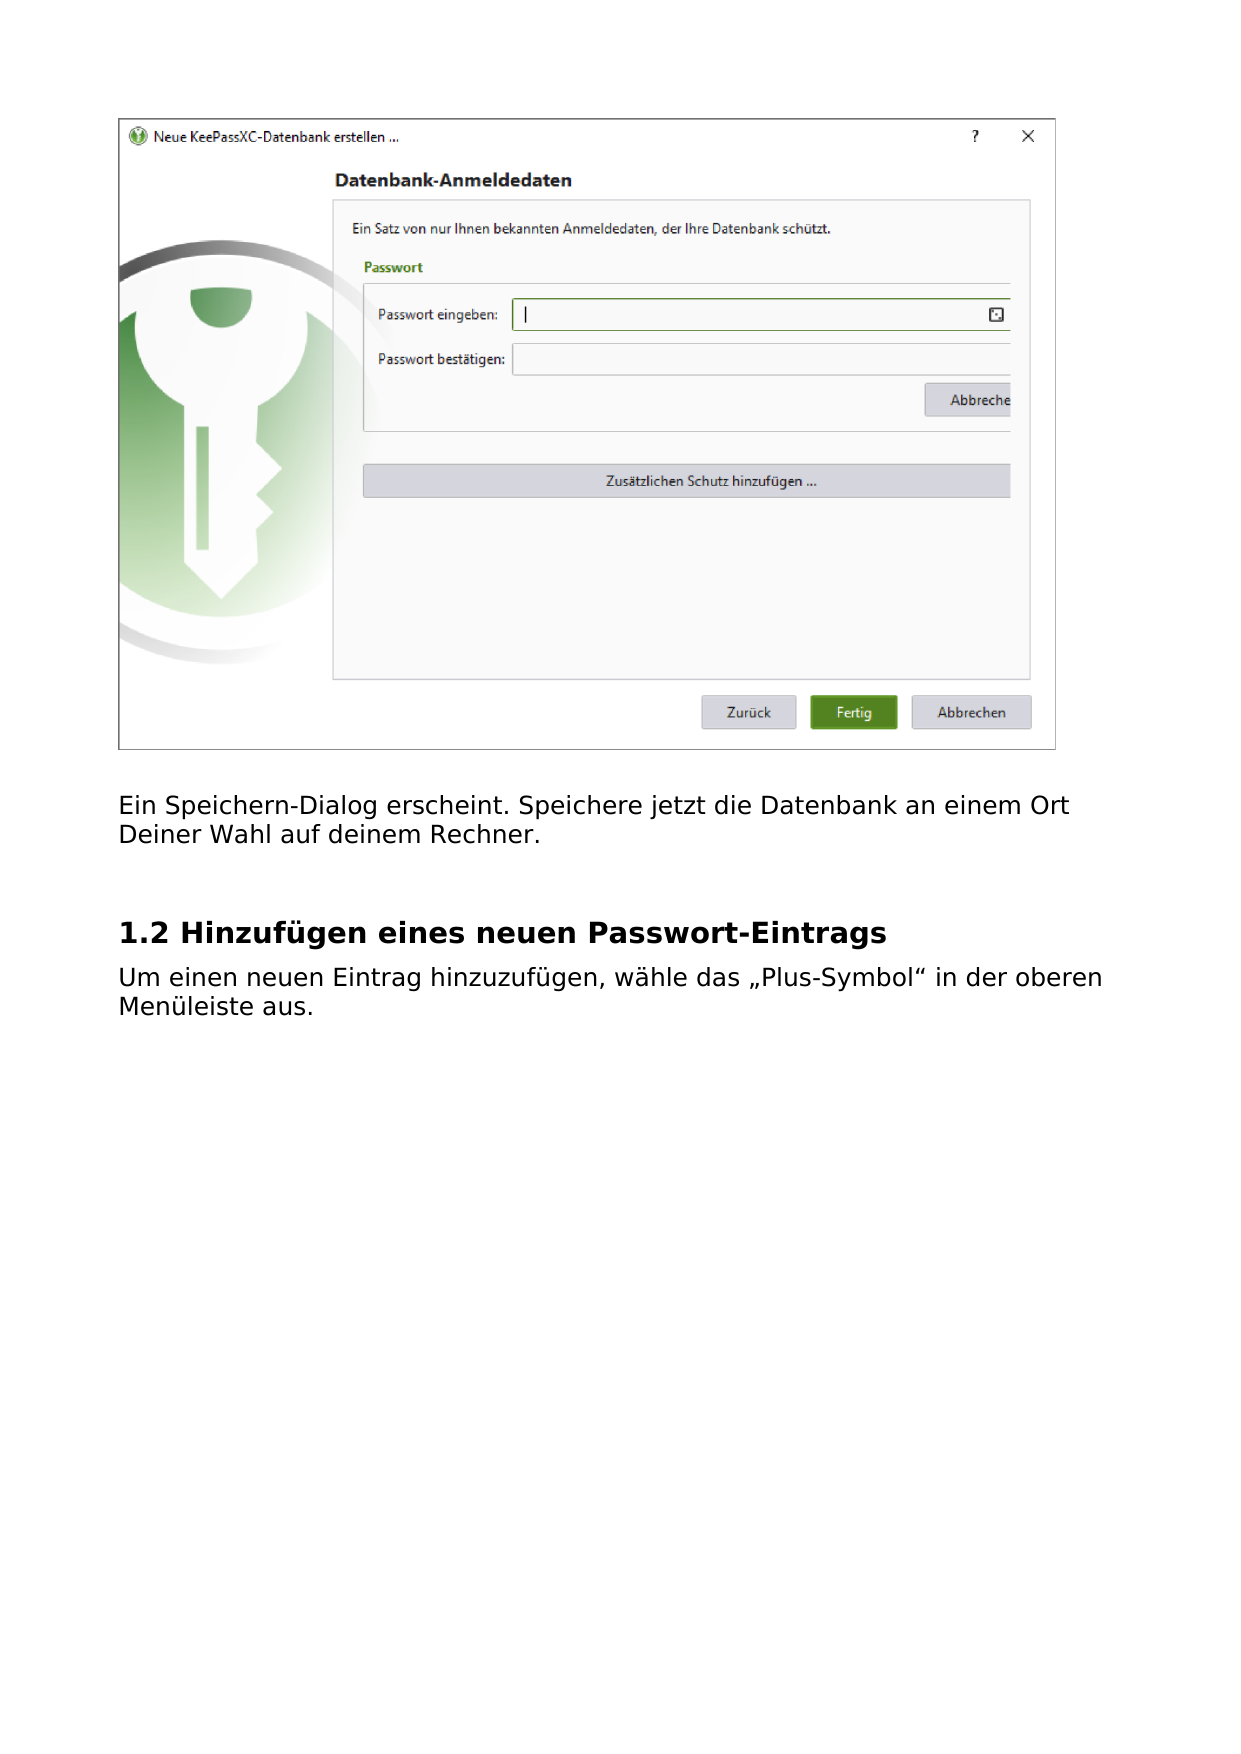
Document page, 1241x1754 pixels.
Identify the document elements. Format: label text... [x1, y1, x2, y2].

subtitle 1.2 Hinzufügen eines neuen Passwort-Eintrags [118, 916, 1122, 950]
picture [118, 118, 1056, 750]
text Ein Speichern-Dialog erscheint. Speichere jetzt die Datenbank an einem Ort Deiner Wahl auf deinem Rechner. [118, 791, 1122, 879]
text Um einen neuen Eintrag hinzuzufügen, wähle das „Plus-Symbol“ in der oberen Menüleiste aus. [118, 963, 1122, 1021]
